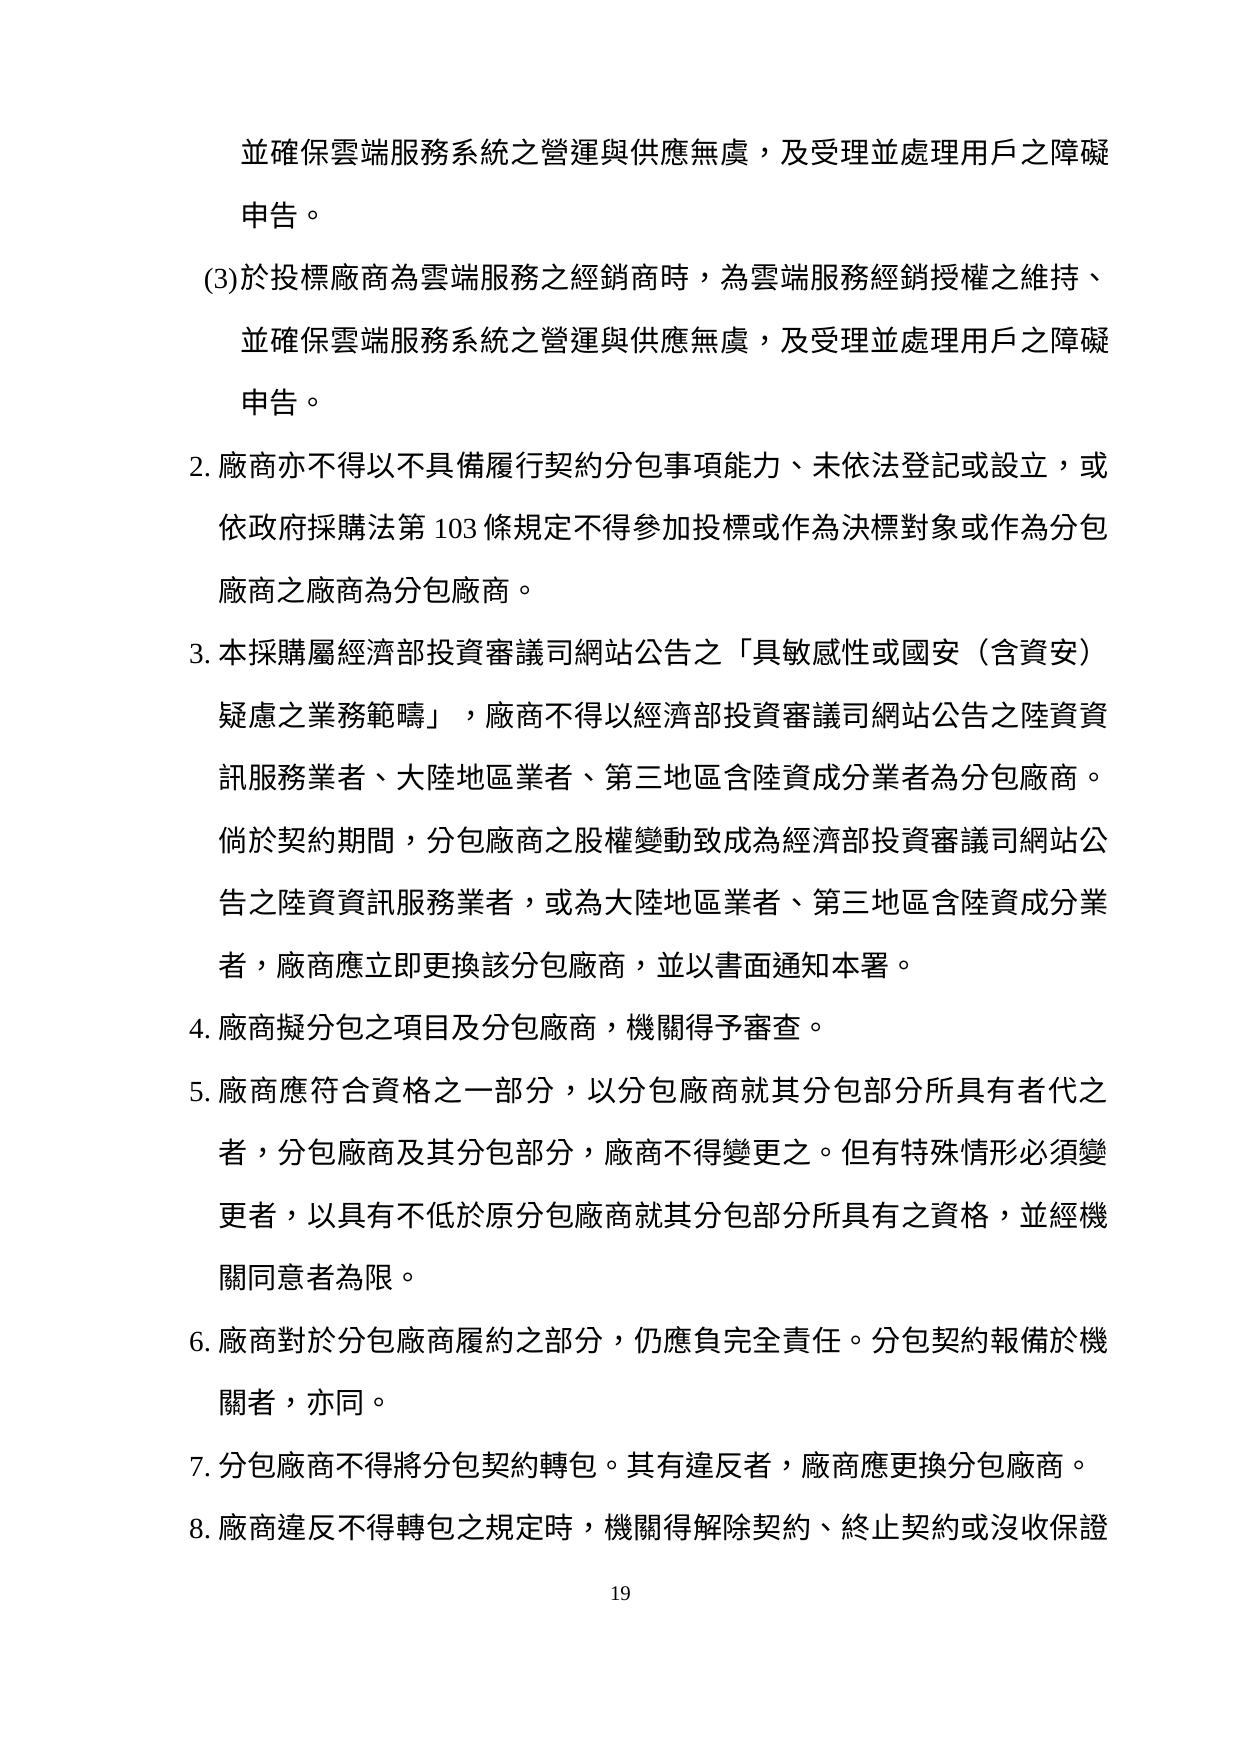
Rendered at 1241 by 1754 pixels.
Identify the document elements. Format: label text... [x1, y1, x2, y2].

list 本採購屬經濟部投資審議司網站公告之「具敏感性或國安（含資安）疑慮之業務範疇」，廠商不得以經濟部投資審議司網站公告之陸資資訊服務業者、大陸地區業者、第三地區含陸資成分業者為分包廠商。倘於契約期間，分包廠商之股權變動致成為經濟部投資審議司網站公告之陸資資訊服務業者，或為大陸地區業者、第三地區含陸資成分業者，廠商應立即更換該分包廠商，並以書面通知本署。 [189, 609, 1110, 984]
list 廠商應符合資格之一部分，以分包廠商就其分包部分所具有者代之者，分包廠商及其分包部分，廠商不得變更之。但有特殊情形必須變更者，以具有不低於原分包廠商就其分包部分所具有之資格，並經機關同意者為限。 [189, 1047, 1110, 1297]
list 廠商亦不得以不具備履行契約分包事項能力、未依法登記或設立，或依政府採購法第103條規定不得參加投標或作為決標對象或作為分包廠商之廠商為分包廠商。 [189, 422, 1110, 609]
list 並確保雲端服務系統之營運與供應無虞，及受理並處理用戶之障礙申告。 [204, 109, 1110, 234]
list 於投標廠商為雲端服務之經銷商時，為雲端服務經銷授權之維持、並確保雲端服務系統之營運與供應無虞，及受理並處理用戶之障礙申告。 [204, 234, 1110, 422]
list 廠商擬分包之項目及分包廠商，機關得予審查。 [189, 984, 1110, 1047]
list 分包廠商不得將分包契約轉包。其有違反者，廠商應更換分包廠商。 [189, 1422, 1110, 1484]
list 廠商對於分包廠商履約之部分，仍應負完全責任。分包契約報備於機關者，亦同。 [189, 1297, 1110, 1422]
list 廠商違反不得轉包之規定時，機關得解除契約、終止契約或沒收保證 [189, 1484, 1110, 1547]
